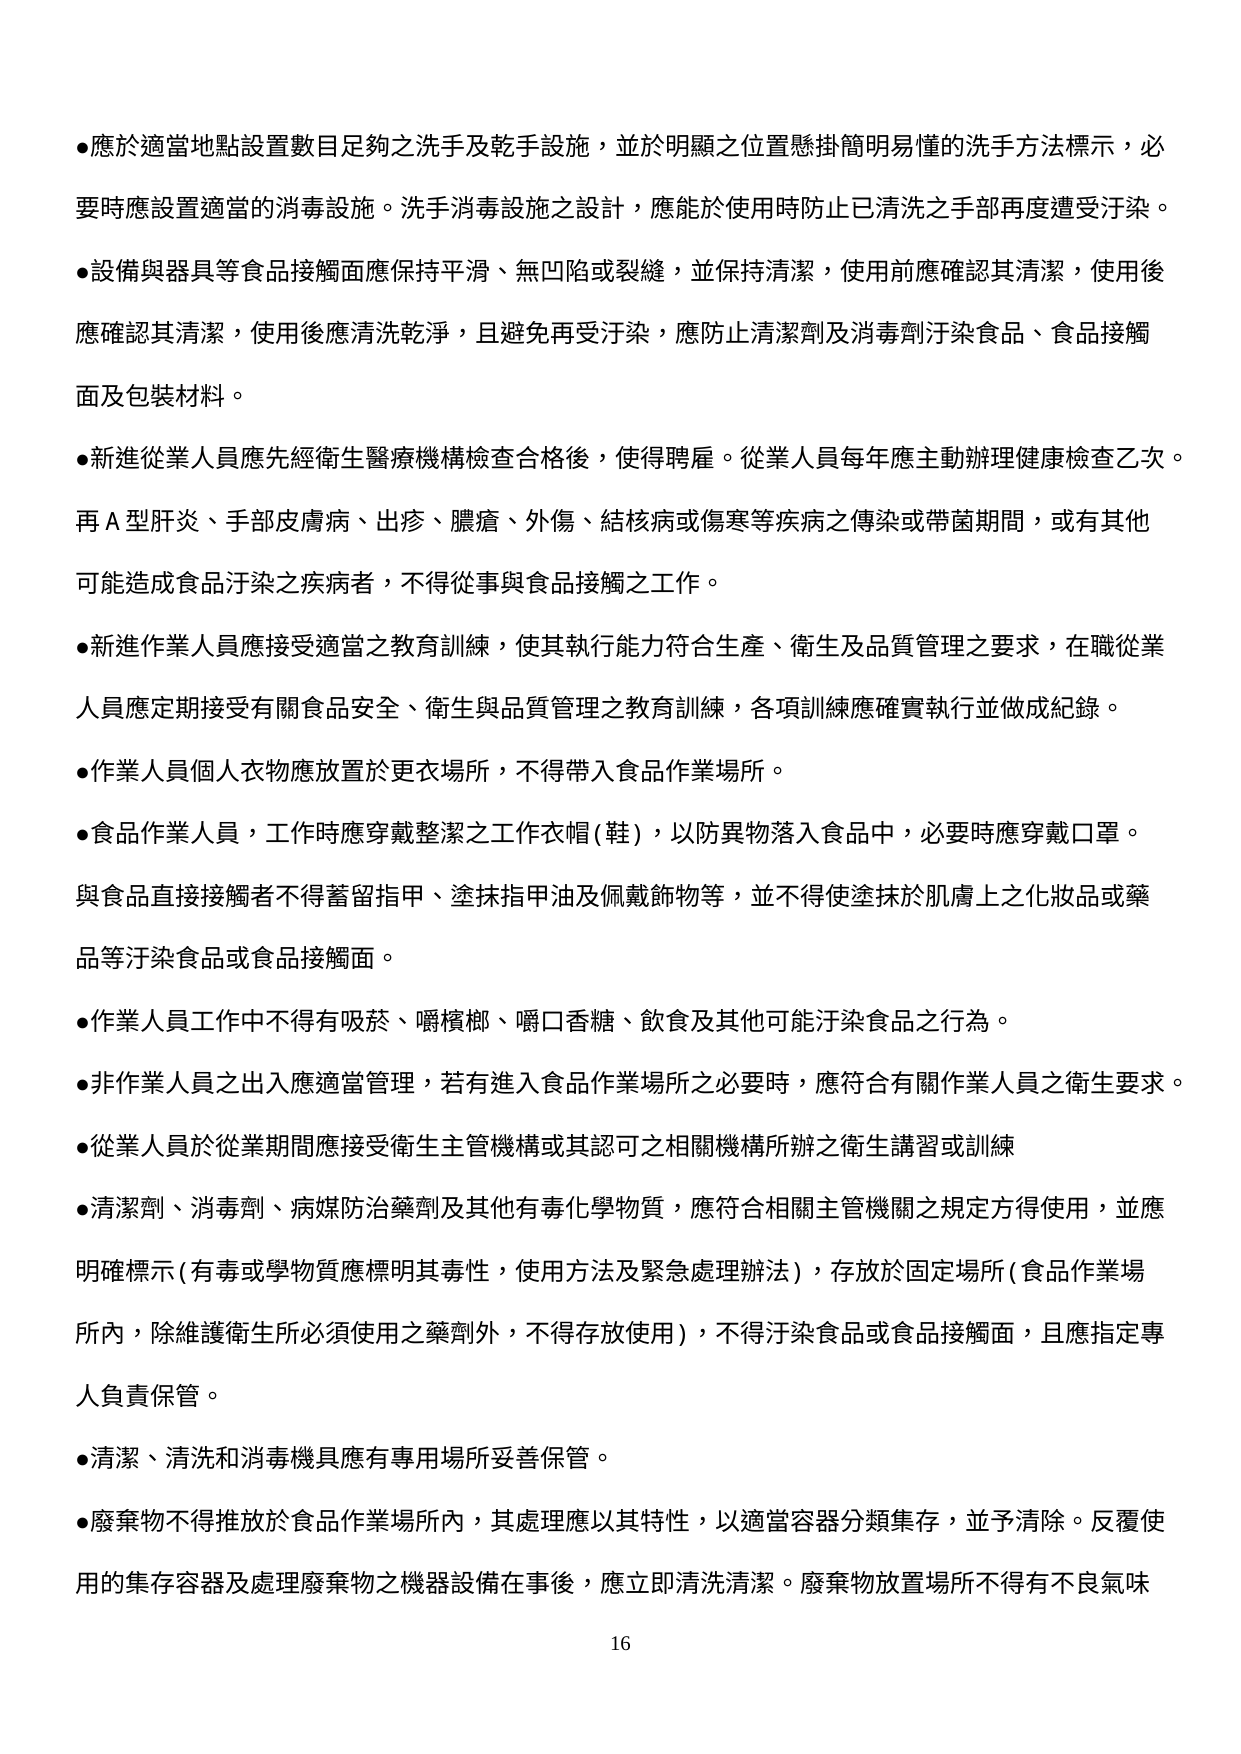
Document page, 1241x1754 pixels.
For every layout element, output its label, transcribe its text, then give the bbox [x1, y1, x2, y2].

text 食品業者良好衛生規範一般規定 ●廠區地面應隨時清掃，保持清潔，不得有塵土飛揚。排水系統應經常清理，保持暢通，不得有異味。禽畜、寵物等應予管制，以避免汙染食品。 ●牆壁、支柱與地面、樓板或天花板應保持清潔，食品暴露之正上方樓板或天花板不得有結露現象。 ●出入口、門窗、通風口及其他孔道應保持清潔；排水系統應暢通，不得有異味，排水溝應有攔截固體廢棄物之設施。並均應設置防止病媒侵入之設施。 ●照明應達到一百米燭光以上，工作檯面或調理台面應保持兩百米燭光以上；使用之光源應不至於改變食品之顏色；照明設備應保持清潔，以避免汙染食品。 ●通風應良好，無不良氣味，通風口應保持清潔。 ●配管外表應保持清潔，並應定期清掃或清潔。 ●清潔度要求不同之作業場所，應加以有效區隔及管理。 ●不得發現有病媒或其出沒之痕跡，並應實施有效之病媒防治措施。 ●蓄水池(塔、槽)應保持清潔，每年至少清理一次並做成紀錄。其設置地點應拒汙穢場所、化糞池等汙染源三公尺以上。 ●凡設有員工宿舍、餐廳、休息室及檢驗場所或研究室者，應與食品作業場所隔離，且應有良好之通風、採光及防止病媒侵入或有害微生物汙染之設施。並應有專人負責管哩，保持清潔。 ●廁所之設置地點應防止汙染水源。且不得正面開向食品作業場所，但如有緩衝設施及有效控制空氣流向以防止汙染者，不在此限。應保持整潔，不得有不良氣味。並於明顯處標示『如廁後應洗手』字樣。 ●應有足夠之水量及供水設施以供用水，飲用水與非飲用水之管路系統應完全分離，出水口並應明顯區分，用於食品直接接觸及清洗食品設備與用具之用水及冰塊應符合飲用水水質標準。使用地下水源者，其水源應與汙染源至少保持十五公尺之距離。 ●凡設有更衣室者，應予作業場所隔離，工作人員並應有個人存放衣物之箱櫃。 ●應於適當地點設置數目足夠之洗手及乾手設施，並於明顯之位置懸掛簡明易懂的洗手方法標示，必要時應設置適當的消毒設施。洗手消毒設施之設計，應能於使用時防止已清洗之手部再度遭受汙染。 ●設備與器具等食品接觸面應保持平滑、無凹陷或裂縫，並保持清潔，使用前應確認其清潔，使用後應確認其清潔，使用後應清洗乾淨，且避免再受汙染，應防止清潔劑及消毒劑汙染食品、食品接觸面及包裝材料。 ●新進從業人員應先經衛生醫療機構檢查合格後，使得聘雇。從業人員每年應主動辦理健康檢查乙次。再A型肝炎、手部皮膚病、出疹、膿瘡、外傷、結核病或傷寒等疾病之傳染或帶菌期間，或有其他可能造成食品汙染之疾病者，不得從事與食品接觸之工作。 ●新進作業人員應接受適當之教育訓練，使其執行能力符合生產、衛生及品質管理之要求，在職從業人員應定期接受有關食品安全、衛生與品質管理之教育訓練，各項訓練應確實執行並做成紀錄。 ●作業人員個人衣物應放置於更衣場所，不得帶入食品作業場所。 ●食品作業人員，工作時應穿戴整潔之工作衣帽(鞋)，以防異物落入食品中，必要時應穿戴口罩。與食品直接接觸者不得蓄留指甲、塗抹指甲油及佩戴飾物等，並不得使塗抹於肌膚上之化妝品或藥品等汙染食品或食品接觸面。 ●作業人員工作中不得有吸菸、嚼檳榔、嚼口香糖、飲食及其他可能汙染食品之行為。 ●非作業人員之出入應適當管理，若有進入食品作業場所之必要時，應符合有關作業人員之衛生要求。 ●從業人員於從業期間應接受衛生主管機構或其認可之相關機構所辦之衛生講習或訓練 ●清潔劑、消毒劑、病媒防治藥劑及其他有毒化學物質，應符合相關主管機關之規定方得使用，並應明確標示(有毒或學物質應標明其毒性，使用方法及緊急處理辦法)，存放於固定場所(食品作業場所內，除維護衛生所必須使用之藥劑外，不得存放使用)，不得汙染食品或食品接觸面，且應指定專人負責保管。 ●清潔、清洗和消毒機具應有專用場所妥善保管。 ●廢棄物不得推放於食品作業場所內，其處理應以其特性，以適當容器分類集存，並予清除。反覆使用的集存容器及處理廢棄物之機器設備在事後，應立即清洗清潔。廢棄物放置場所不得有不良氣味或有害(毒)物質溢出，以防止病媒之孳生，及人體之危害。 ●凡有直接危害人體及食品安全衛生之虞之化學藥品、放射性物質、有害微生物、腐敗物等廢棄物，應設專用儲存設施。 [75, 103, 1165, 1603]
